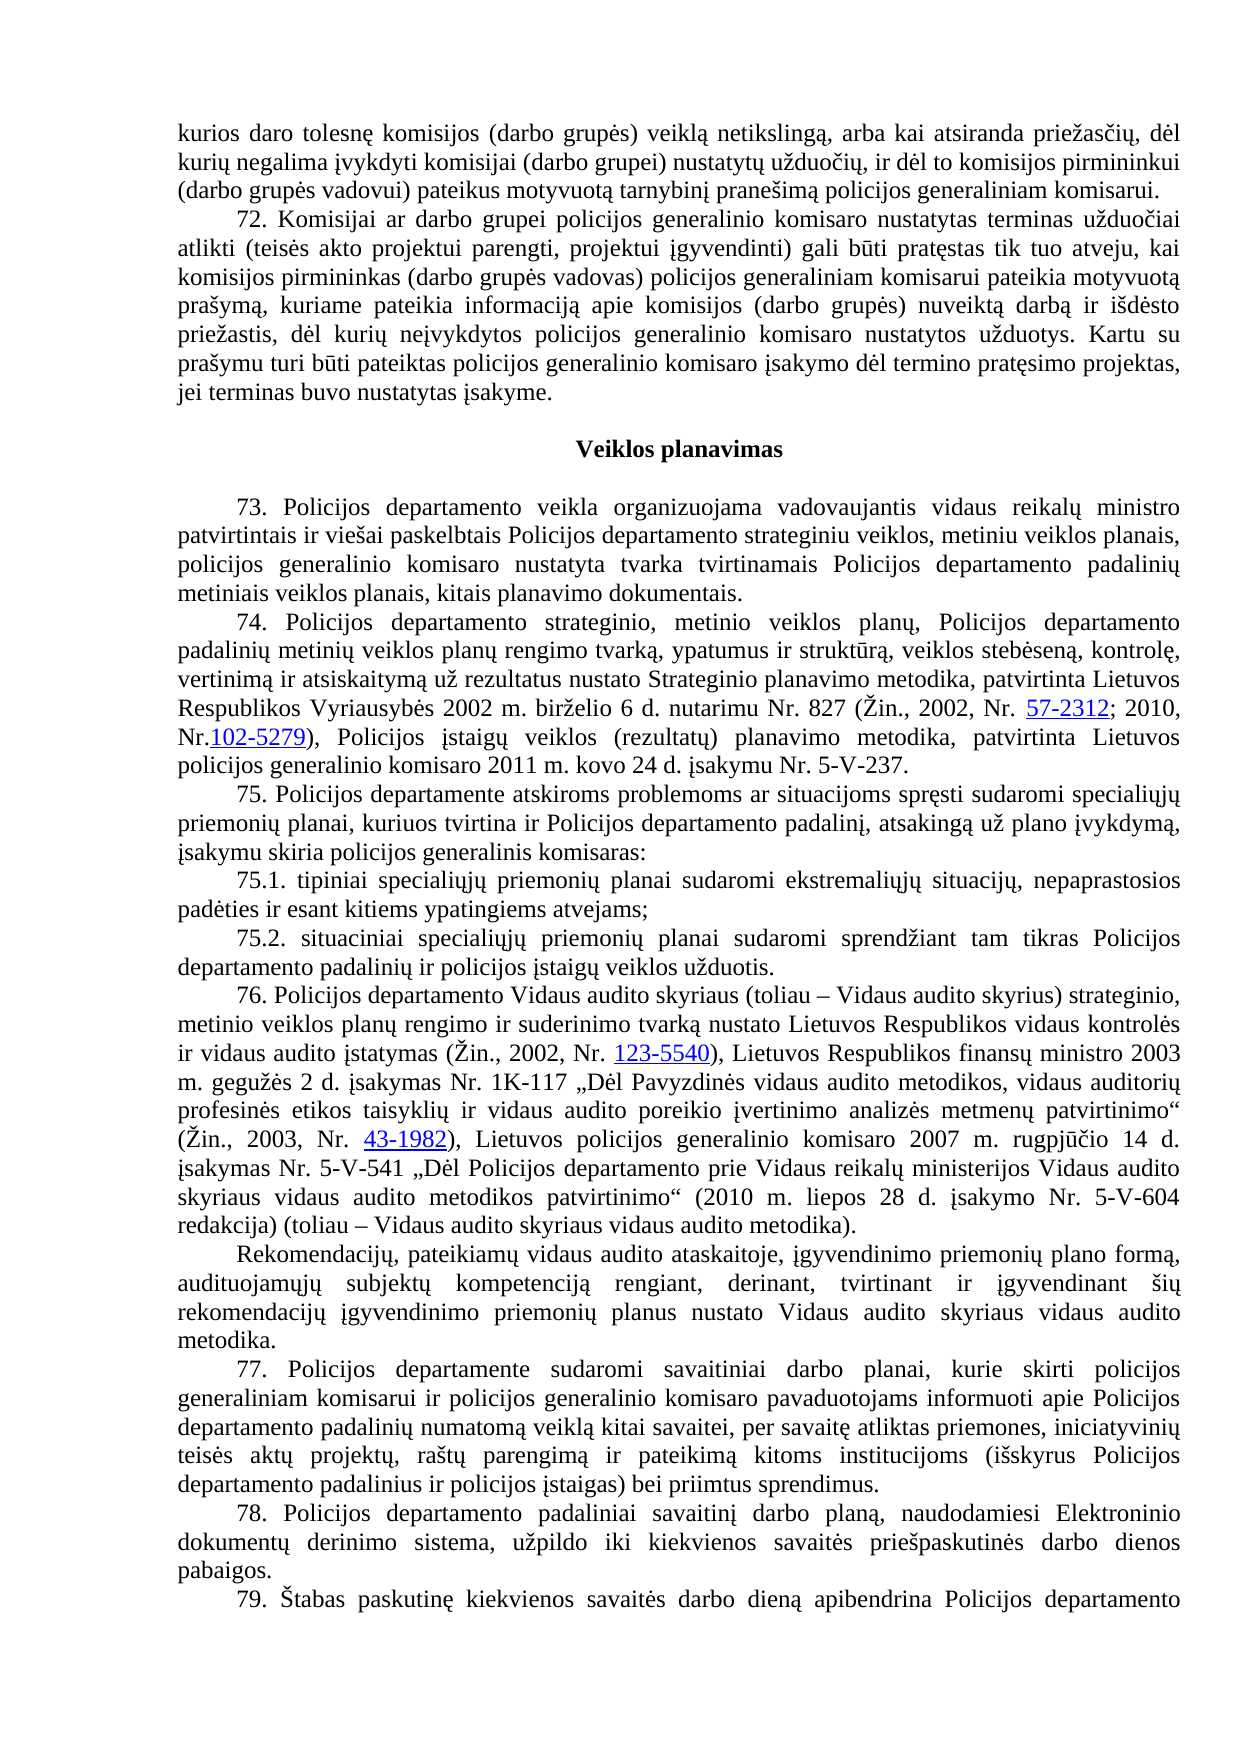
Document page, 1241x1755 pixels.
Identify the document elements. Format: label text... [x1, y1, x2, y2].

text 73. Policijos departamento veikla organizuojama vadovaujantis vidaus reikalų ministro patvirtintais ir viešai paskelbtais Policijos departamento strateginiu veiklos, metiniu veiklos planais, policijos generalinio komisaro nustatyta tvarka tvirtinamais Policijos departamento padalinių metiniais veiklos planais, kitais planavimo dokumentais. [177, 492, 1181, 607]
text kurios daro tolesnę komisijos (darbo grupės) veiklą netikslingą, arba kai atsiranda priežasčių, dėl kurių negalima įvykdyti komisijai (darbo grupei) nustatytų užduočių, ir dėl to komisijos pirmininkui (darbo grupės vadovui) pateikus motyvuotą tarnybinį pranešimą policijos generaliniam komisarui. [177, 118, 1181, 204]
text 74. Policijos departamento strateginio, metinio veiklos planų, Policijos departamento padalinių metinių veiklos planų rengimo tvarką, ypatumus ir struktūrą, veiklos stebėseną, kontrolę, vertinimą ir atsiskaitymą už rezultatus nustato Strateginio planavimo metodika, patvirtinta Lietuvos Respublikos Vyriausybės 2002 m. birželio 6 d. nutarimu Nr. 827 (Žin., 2002, Nr. 57-2312; 2010, Nr.102-5279), Policijos įstaigų veiklos (rezultatų) planavimo metodika, patvirtinta Lietuvos policijos generalinio komisaro 2011 m. kovo 24 d. įsakymu Nr. 5-V-237. [177, 607, 1181, 779]
text 75.2. situaciniai specialiųjų priemonių planai sudaromi sprendžiant tam tikras Policijos departamento padalinių ir policijos įstaigų veiklos užduotis. [177, 923, 1181, 981]
text 77. Policijos departamente sudaromi savaitiniai darbo planai, kurie skirti policijos generaliniam komisarui ir policijos generalinio komisaro pavaduotojams informuoti apie Policijos departamento padalinių numatomą veiklą kitai savaitei, per savaitę atliktas priemones, iniciatyvinių teisės aktų projektų, raštų parengimą ir pateikimą kitoms institucijoms (išskyrus Policijos departamento padalinius ir policijos įstaigas) bei priimtus sprendimus. [177, 1354, 1181, 1498]
text 72. Komisijai ar darbo grupei policijos generalinio komisaro nustatytas terminas užduočiai atlikti (teisės akto projektui parengti, projektui įgyvendinti) gali būti pratęstas tik tuo atveju, kai komisijos pirmininkas (darbo grupės vadovas) policijos generaliniam komisarui pateikia motyvuotą prašymą, kuriame pateikia informaciją apie komisijos (darbo grupės) nuveiktą darbą ir išdėsto priežastis, dėl kurių neįvykdytos policijos generalinio komisaro nustatytos užduotys. Kartu su prašymu turi būti pateiktas policijos generalinio komisaro įsakymo dėl termino pratęsimo projektas, jei terminas buvo nustatytas įsakyme. [177, 204, 1181, 406]
text Rekomendacijų, pateikiamų vidaus audito ataskaitoje, įgyvendinimo priemonių plano formą, audituojamųjų subjektų kompetenciją rengiant, derinant, tvirtinant ir įgyvendinant šių rekomendacijų įgyvendinimo priemonių planus nustato Vidaus audito skyriaus vidaus audito metodika. [177, 1239, 1181, 1354]
text 79. Štabas paskutinę kiekvienos savaitės darbo dieną apibendrina Policijos departamento [177, 1584, 1181, 1613]
text 78. Policijos departamento padaliniai savaitinį darbo planą, naudodamiesi Elektroninio dokumentų derinimo sistema, užpildo iki kiekvienos savaitės priešpaskutinės darbo dienos pabaigos. [177, 1498, 1181, 1584]
text 75.1. tipiniai specialiųjų priemonių planai sudaromi ekstremaliųjų situacijų, nepaprastosios padėties ir esant kitiems ypatingiems atvejams; [177, 866, 1181, 923]
text Veiklos planavimas [177, 434, 1181, 463]
text 75. Policijos departamente atskiroms problemoms ar situacijoms spręsti sudaromi specialiųjų priemonių planai, kuriuos tvirtina ir Policijos departamento padalinį, atsakingą už plano įvykdymą, įsakymu skiria policijos generalinis komisaras: [177, 779, 1181, 866]
text 76. Policijos departamento Vidaus audito skyriaus (toliau – Vidaus audito skyrius) strateginio, metinio veiklos planų rengimo ir suderinimo tvarką nustato Lietuvos Respublikos vidaus kontrolės ir vidaus audito įstatymas (Žin., 2002, Nr. 123-5540), Lietuvos Respublikos finansų ministro 2003 m. gegužės 2 d. įsakymas Nr. 1K-117 „Dėl Pavyzdinės vidaus audito metodikos, vidaus auditorių profesinės etikos taisyklių ir vidaus audito poreikio įvertinimo analizės metmenų patvirtinimo“ (Žin., 2003, Nr. 43-1982), Lietuvos policijos generalinio komisaro 2007 m. rugpjūčio 14 d. įsakymas Nr. 5-V-541 „Dėl Policijos departamento prie Vidaus reikalų ministerijos Vidaus audito skyriaus vidaus audito metodikos patvirtinimo“ (2010 m. liepos 28 d. įsakymo Nr. 5-V-604 redakcija) (toliau – Vidaus audito skyriaus vidaus audito metodika). [177, 981, 1181, 1239]
